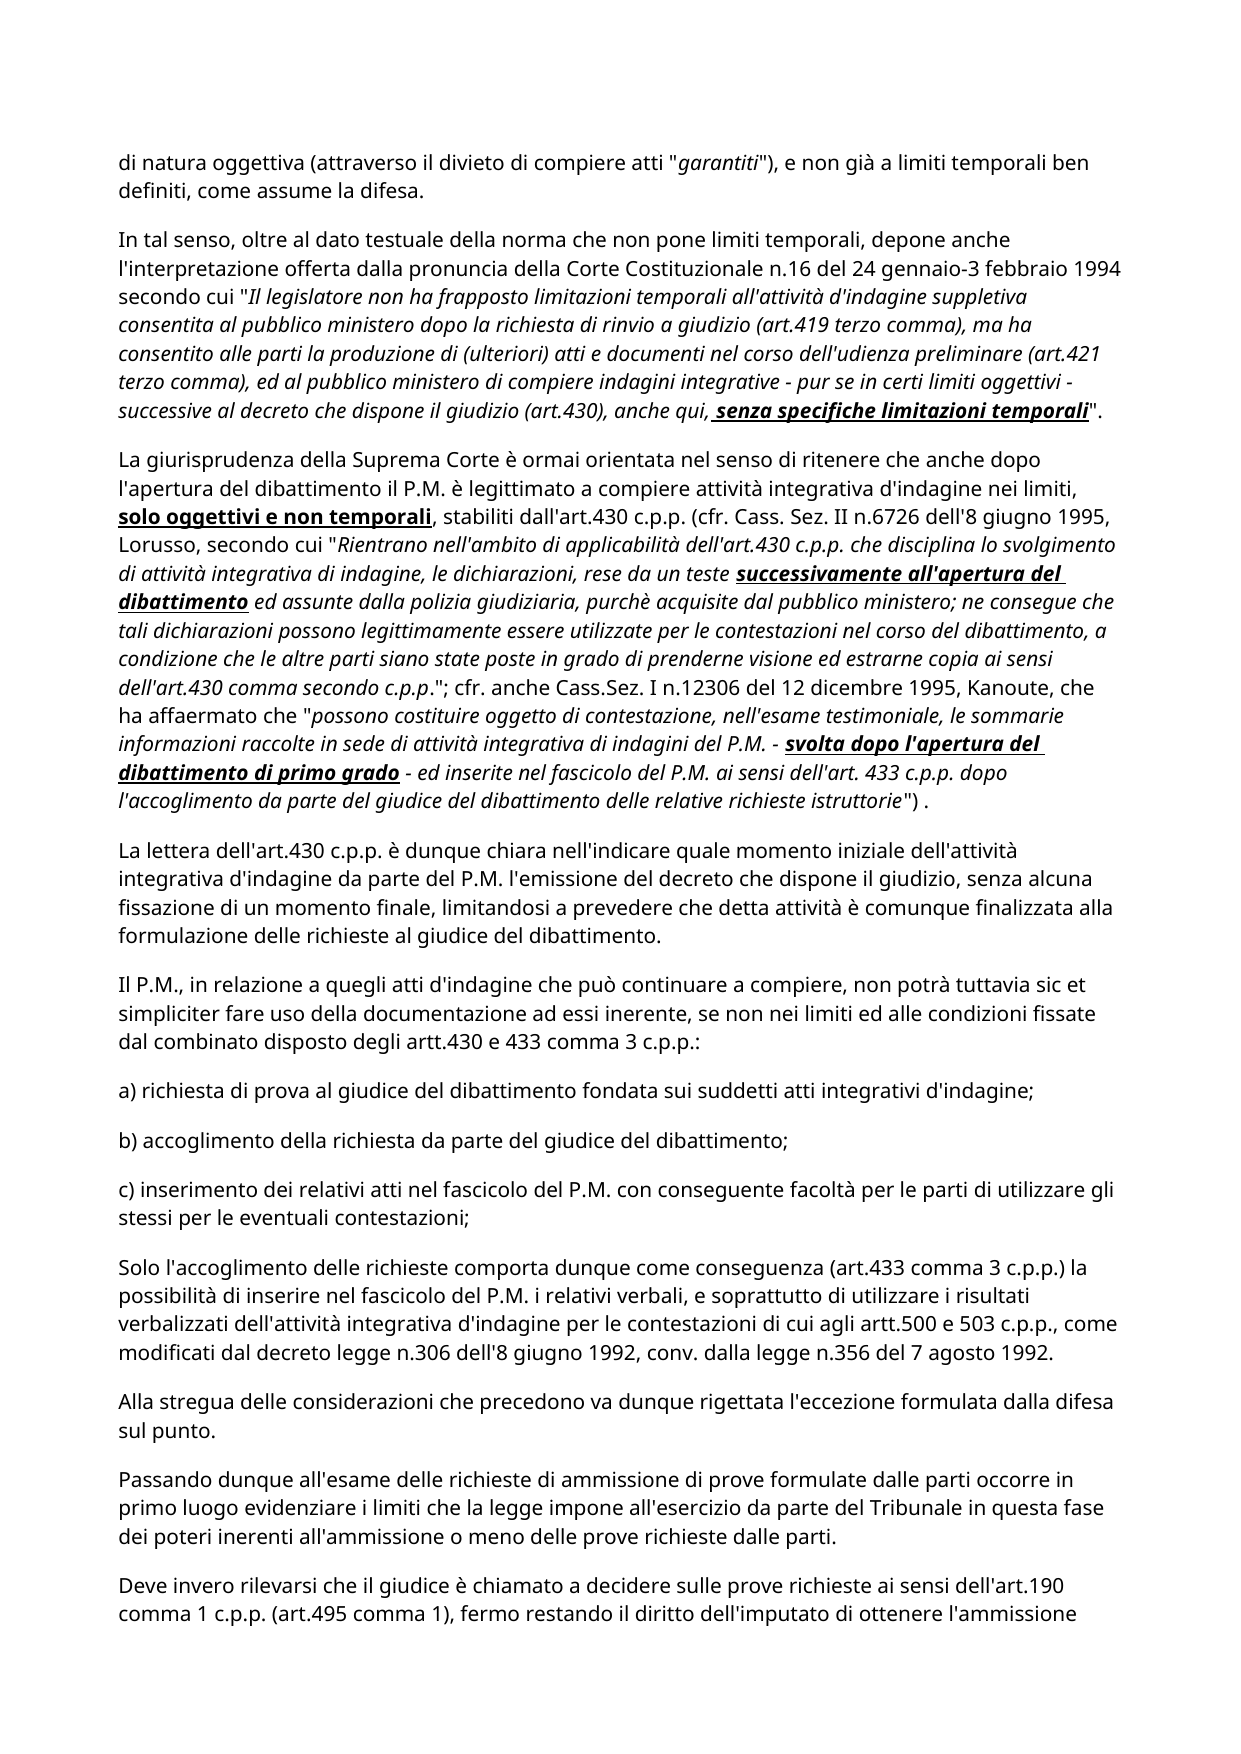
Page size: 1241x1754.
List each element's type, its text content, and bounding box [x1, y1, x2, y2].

text Passando dunque all'esame delle richieste di ammissione di prove formulate dalle parti occorre in primo luogo evidenziare i limiti che la legge impone all'esercizio da parte del Tribunale in questa fase dei poteri inerenti all'ammissione o meno delle prove richieste dalle parti. [118, 1465, 1122, 1550]
text Il P.M., in relazione a quegli atti d'indagine che può continuare a compiere, non potrà tuttavia sic et simpliciter fare uso della documentazione ad essi inerente, se non nei limiti ed alle condizioni fissate dal combinato disposto degli artt.430 e 433 comma 3 c.p.p.: [118, 970, 1122, 1056]
text La lettera dell'art.430 c.p.p. è dunque chiara nell'indicare quale momento iniziale dell'attività integrativa d'indagine da parte del P.M. l'emissione del decreto che dispone il giudizio, senza alcuna fissazione di un momento finale, limitandosi a prevedere che detta attività è comunque finalizzata alla formulazione delle richieste al giudice del dibattimento. [118, 836, 1122, 949]
text Alla stregua delle considerazioni che precedono va dunque rigettata l'eccezione formulata dalla difesa sul punto. [118, 1387, 1122, 1444]
text Solo l'accoglimento delle richieste comporta dunque come conseguenza (art.433 comma 3 c.p.p.) la possibilità di inserire nel fascicolo del P.M. i relativi verbali, e soprattutto di utilizzare i risultati verbalizzati dell'attività integrativa d'indagine per le contestazioni di cui agli artt.500 e 503 c.p.p., come modificati dal decreto legge n.306 dell'8 giugno 1992, conv. dalla legge n.356 del 7 agosto 1992. [118, 1253, 1122, 1366]
text Deve invero rilevarsi che il giudice è chiamato a decidere sulle prove richieste ai sensi dell'art.190 comma 1 c.p.p. (art.495 comma 1), fermo restando il diritto dell'imputato di ottenere l'ammissione [118, 1571, 1122, 1628]
text di natura oggettiva (attraverso il divieto di compiere atti "garantiti"), e non già a limiti temporali ben definiti, come assume la difesa. [118, 148, 1122, 204]
text a) richiesta di prova al giudice del dibattimento fondata sui suddetti atti integrativi d'indagine; [118, 1076, 1122, 1105]
text In tal senso, oltre al dato testuale della norma che non pone limiti temporali, depone anche l'interpretazione offerta dalla pronuncia della Corte Costituzionale n.16 del 24 gennaio-3 febbraio 1994 secondo cui "Il legislatore non ha frapposto limitazioni temporali all'attività d'indagine suppletiva consentita al pubblico ministero dopo la richiesta di rinvio a giudizio (art.419 terzo comma), ma ha consentito alle parti la produzione di (ulteriori) atti e documenti nel corso dell'udienza preliminare (art.421 terzo comma), ed al pubblico ministero di compiere indagini integrative - pur se in certi limiti oggettivi - successive al decreto che dispone il giudizio (art.430), anche qui, senza specifiche limitazioni temporali". [118, 225, 1122, 424]
text c) inserimento dei relativi atti nel fascicolo del P.M. con conseguente facoltà per le parti di utilizzare gli stessi per le eventuali contestazioni; [118, 1175, 1122, 1232]
text b) accoglimento della richiesta da parte del giudice del dibattimento; [118, 1126, 1122, 1154]
text La giurisprudenza della Suprema Corte è ormai orientata nel senso di ritenere che anche dopo l'apertura del dibattimento il P.M. è legittimato a compiere attività integrativa d'indagine nei limiti, solo oggettivi e non temporali, stabiliti dall'art.430 c.p.p. (cfr. Cass. Sez. II n.6726 dell'8 giugno 1995, Lorusso, secondo cui "Rientrano nell'ambito di applicabilità dell'art.430 c.p.p. che disciplina lo svolgimento di attività integrativa di indagine, le dichiarazioni, rese da un teste successivamente all'apertura del dibattimento ed assunte dalla polizia giudiziaria, purchè acquisite dal pubblico ministero; ne consegue che tali dichiarazioni possono legittimamente essere utilizzate per le contestazioni nel corso del dibattimento, a condizione che le altre parti siano state poste in grado di prenderne visione ed estrarne copia ai sensi dell'art.430 comma secondo c.p.p."; cfr. anche Cass.Sez. I n.12306 del 12 dicembre 1995, Kanoute, che ha affaermato che "possono costituire oggetto di contestazione, nell'esame testimoniale, le sommarie informazioni raccolte in sede di attività integrativa di indagini del P.M. - svolta dopo l'apertura del dibattimento di primo grado - ed inserite nel fascicolo del P.M. ai sensi dell'art. 433 c.p.p. dopo l'accoglimento da parte del giudice del dibattimento delle relative richieste istruttorie") . [118, 445, 1122, 815]
